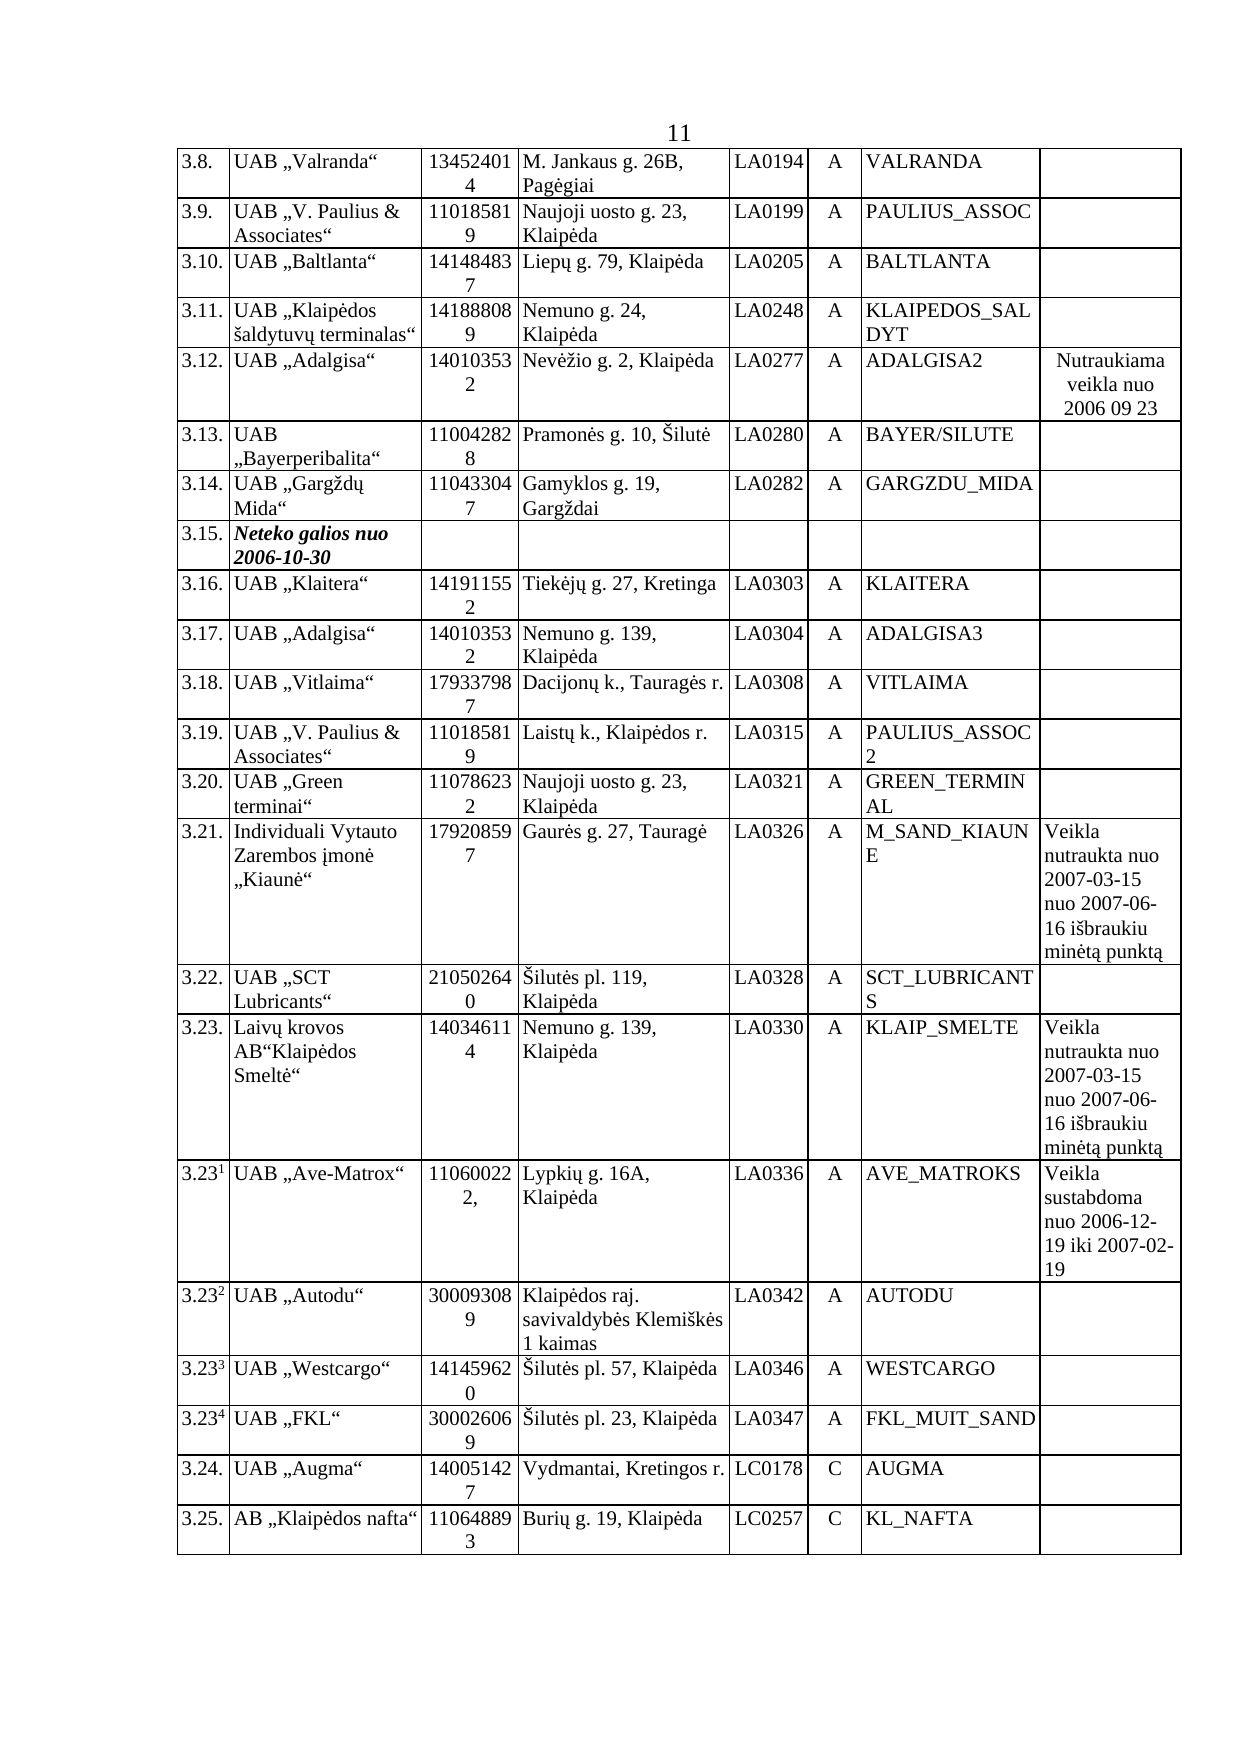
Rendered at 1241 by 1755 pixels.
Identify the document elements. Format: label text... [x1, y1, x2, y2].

table_cell AUTODU [862, 1283, 1039, 1355]
table_cell A [809, 149, 861, 197]
table_cell Šilutės pl. 119, Klaipėda [519, 965, 729, 1013]
table_cell 300093089 [422, 1283, 518, 1355]
table_cell M_SAND_KIAUNE [862, 819, 1039, 963]
table_cell [1041, 199, 1180, 247]
table_cell WESTCARGO [862, 1356, 1039, 1404]
table_cell Naujoji uosto g. 23, Klaipėda [519, 770, 729, 818]
table_cell Pramonės g. 10, Šilutė [519, 422, 729, 470]
table_cell A [809, 1161, 861, 1281]
table_cell 3.25. [178, 1506, 229, 1553]
table_cell A [809, 1356, 861, 1404]
table_cell LA0280 [730, 422, 807, 470]
table_cell Neteko galios nuo 2006-10-30 [230, 521, 421, 569]
table_cell 179208597 [422, 819, 518, 963]
table_cell Veikla nutraukta nuo 2007-03-15 nuo 2007-06-16 išbraukiu minėtą punktą [1041, 819, 1180, 963]
table_cell 210502640 [422, 965, 518, 1013]
table_cell 3.19. [178, 720, 229, 768]
table_cell KL_NAFTA [862, 1506, 1039, 1553]
table_cell [1041, 298, 1180, 346]
table_cell [1041, 1506, 1180, 1553]
table_cell 3.20. [178, 770, 229, 818]
table_cell [1041, 621, 1180, 668]
table_cell Nemuno g. 139, Klaipėda [519, 621, 729, 668]
table_cell 141888089 [422, 298, 518, 346]
table_cell Veikla nutraukta nuo 2007-03-15 nuo 2007-06-16 išbraukiu minėtą punktą [1041, 1015, 1180, 1159]
table_cell UAB „Augma“ [230, 1456, 421, 1504]
table_cell 3.12. [178, 348, 229, 420]
table_cell 110185819 [422, 720, 518, 768]
table_cell [1041, 422, 1180, 470]
table_cell [1041, 1283, 1180, 1355]
table_cell UAB „Baltlanta“ [230, 249, 421, 297]
table_cell 3.232 [178, 1283, 229, 1355]
table_cell BALTLANTA [862, 249, 1039, 297]
table_cell 179337987 [422, 670, 518, 718]
table_cell A [809, 249, 861, 297]
table_cell Nemuno g. 139, Klaipėda [519, 1015, 729, 1159]
table_cell [422, 521, 518, 569]
table_cell Nevėžio g. 2, Klaipėda [519, 348, 729, 420]
table_cell 3.24. [178, 1456, 229, 1504]
table_cell Veikla sustabdoma nuo 2006-12-19 iki 2007-02-19 [1041, 1161, 1180, 1281]
table_cell 3.21. [178, 819, 229, 963]
table_cell [1041, 1356, 1180, 1404]
table_cell A [809, 471, 861, 519]
table_cell [1041, 670, 1180, 718]
table_cell 110042828 [422, 422, 518, 470]
table_cell 110600222, [422, 1161, 518, 1281]
table_cell Laivų krovos AB“Klaipėdos Smeltė“ [230, 1015, 421, 1159]
table_cell [1041, 571, 1180, 619]
table_cell 3.13. [178, 422, 229, 470]
table_cell UAB „Valranda“ [230, 149, 421, 197]
table_cell UAB „Klaitera“ [230, 571, 421, 619]
table_cell [1041, 471, 1180, 519]
table_cell UAB „Klaipėdos šaldytuvų terminalas“ [230, 298, 421, 346]
table_cell LA0321 [730, 770, 807, 818]
table_cell A [809, 348, 861, 420]
table_cell LA0347 [730, 1406, 807, 1454]
table_cell ADALGISA2 [862, 348, 1039, 420]
table_cell UAB „V. Paulius & Associates“ [230, 199, 421, 247]
table_cell AB „Klaipėdos nafta“ [230, 1506, 421, 1553]
table_cell PAULIUS_ASSOC [862, 199, 1039, 247]
table_cell AUGMA [862, 1456, 1039, 1504]
table_cell 3.17. [178, 621, 229, 668]
table_cell Lypkių g. 16A, Klaipėda [519, 1161, 729, 1281]
table_cell LA0277 [730, 348, 807, 420]
table_cell A [809, 819, 861, 963]
table_cell UAB „Bayerperibalita“ [230, 422, 421, 470]
table_cell UAB „SCT Lubricants“ [230, 965, 421, 1013]
table_cell [1041, 249, 1180, 297]
table_cell 3.234 [178, 1406, 229, 1454]
table_cell [1041, 1456, 1180, 1504]
table_cell LC0178 [730, 1456, 807, 1504]
table_cell Šilutės pl. 57, Klaipėda [519, 1356, 729, 1404]
table_cell BAYER/SILUTE [862, 422, 1039, 470]
table_cell [519, 521, 729, 569]
table_cell LA0303 [730, 571, 807, 619]
table_cell LA0330 [730, 1015, 807, 1159]
table_cell 3.8. [178, 149, 229, 197]
table_cell 3.11. [178, 298, 229, 346]
table_cell 3.10. [178, 249, 229, 297]
table_cell C [809, 1506, 861, 1553]
table_cell 3.18. [178, 670, 229, 718]
table_cell LA0194 [730, 149, 807, 197]
table_cell A [809, 621, 861, 668]
table_cell [862, 521, 1039, 569]
table_cell UAB „Green terminai“ [230, 770, 421, 818]
table_cell [1041, 521, 1180, 569]
table_cell UAB „Ave-Matrox“ [230, 1161, 421, 1281]
table_cell 3.233 [178, 1356, 229, 1404]
table_cell LA0342 [730, 1283, 807, 1355]
table_cell 3.15. [178, 521, 229, 569]
table_cell 3.16. [178, 571, 229, 619]
table_cell 141459620 [422, 1356, 518, 1404]
table_cell 3.231 [178, 1161, 229, 1281]
table_cell [1041, 720, 1180, 768]
table_cell A [809, 770, 861, 818]
table_cell Dacijonų k., Tauragės r. [519, 670, 729, 718]
table_cell 110185819 [422, 199, 518, 247]
table_cell LA0336 [730, 1161, 807, 1281]
table_cell Nutraukiama veikla nuo 2006 09 23 [1041, 348, 1180, 420]
table_cell UAB „FKL“ [230, 1406, 421, 1454]
table_cell LA0282 [730, 471, 807, 519]
table_cell 141484837 [422, 249, 518, 297]
table_cell A [809, 298, 861, 346]
table_cell 110648893 [422, 1506, 518, 1553]
table_cell Liepų g. 79, Klaipėda [519, 249, 729, 297]
table_cell LA0308 [730, 670, 807, 718]
table_cell KLAIP_SMELTE [862, 1015, 1039, 1159]
table_cell [1041, 770, 1180, 818]
table_cell LC0257 [730, 1506, 807, 1553]
table_cell 3.9. [178, 199, 229, 247]
table_cell ADALGISA3 [862, 621, 1039, 668]
table_cell UAB „Gargždų Mida“ [230, 471, 421, 519]
table_cell LA0205 [730, 249, 807, 297]
table_cell LA0326 [730, 819, 807, 963]
table_cell 141911552 [422, 571, 518, 619]
table_cell KLAIPEDOS_SALDYT [862, 298, 1039, 346]
table_cell LA0304 [730, 621, 807, 668]
table_cell 140103532 [422, 621, 518, 668]
table_cell 3.22. [178, 965, 229, 1013]
table_cell A [809, 720, 861, 768]
table_cell [1041, 149, 1180, 197]
table_cell 134524014 [422, 149, 518, 197]
table_cell A [809, 1406, 861, 1454]
table_cell 300026069 [422, 1406, 518, 1454]
table_cell Laistų k., Klaipėdos r. [519, 720, 729, 768]
table_cell 110433047 [422, 471, 518, 519]
table_cell Gamyklos g. 19, Gargždai [519, 471, 729, 519]
table_cell A [809, 199, 861, 247]
table_cell UAB „Autodu“ [230, 1283, 421, 1355]
table_cell Gaurės g. 27, Tauragė [519, 819, 729, 963]
table_cell 140346114 [422, 1015, 518, 1159]
table_cell UAB „Adalgisa“ [230, 348, 421, 420]
table_cell [809, 521, 861, 569]
table_cell A [809, 670, 861, 718]
table_cell Tiekėjų g. 27, Kretinga [519, 571, 729, 619]
table_cell A [809, 1283, 861, 1355]
table_cell KLAITERA [862, 571, 1039, 619]
table_cell VALRANDA [862, 149, 1039, 197]
table_cell Vydmantai, Kretingos r. [519, 1456, 729, 1504]
table_cell A [809, 571, 861, 619]
table_cell [1041, 1406, 1180, 1454]
table_cell LA0199 [730, 199, 807, 247]
table_cell Nemuno g. 24, Klaipėda [519, 298, 729, 346]
table_cell 3.14. [178, 471, 229, 519]
table_cell C [809, 1456, 861, 1504]
table_cell LA0346 [730, 1356, 807, 1404]
table_cell VITLAIMA [862, 670, 1039, 718]
table_cell FKL_MUIT_SAND [862, 1406, 1039, 1454]
table_cell LA0248 [730, 298, 807, 346]
table_cell 110786232 [422, 770, 518, 818]
table_cell A [809, 1015, 861, 1159]
table_cell M. Jankaus g. 26B, Pagėgiai [519, 149, 729, 197]
table_cell Klaipėdos raj. savivaldybės Klemiškės 1 kaimas [519, 1283, 729, 1355]
table_cell A [809, 965, 861, 1013]
table_cell [1041, 965, 1180, 1013]
table_cell 3.23. [178, 1015, 229, 1159]
table_cell Šilutės pl. 23, Klaipėda [519, 1406, 729, 1454]
table_cell GREEN_TERMINAL [862, 770, 1039, 818]
table_cell 140103532 [422, 348, 518, 420]
table_cell GARGZDU_MIDA [862, 471, 1039, 519]
table_cell 140051427 [422, 1456, 518, 1504]
table_cell UAB „Westcargo“ [230, 1356, 421, 1404]
table_cell LA0328 [730, 965, 807, 1013]
table_cell AVE_MATROKS [862, 1161, 1039, 1281]
table_cell SCT_LUBRICANTS [862, 965, 1039, 1013]
table_cell PAULIUS_ASSOC2 [862, 720, 1039, 768]
table_cell UAB „V. Paulius & Associates“ [230, 720, 421, 768]
table_cell Naujoji uosto g. 23, Klaipėda [519, 199, 729, 247]
table_cell A [809, 422, 861, 470]
table_cell Individuali Vytauto Zarembos įmonė „Kiaunė“ [230, 819, 421, 963]
table_cell UAB „Adalgisa“ [230, 621, 421, 668]
table_cell Burių g. 19, Klaipėda [519, 1506, 729, 1553]
table_cell UAB „Vitlaima“ [230, 670, 421, 718]
table_cell [730, 521, 807, 569]
table_cell LA0315 [730, 720, 807, 768]
